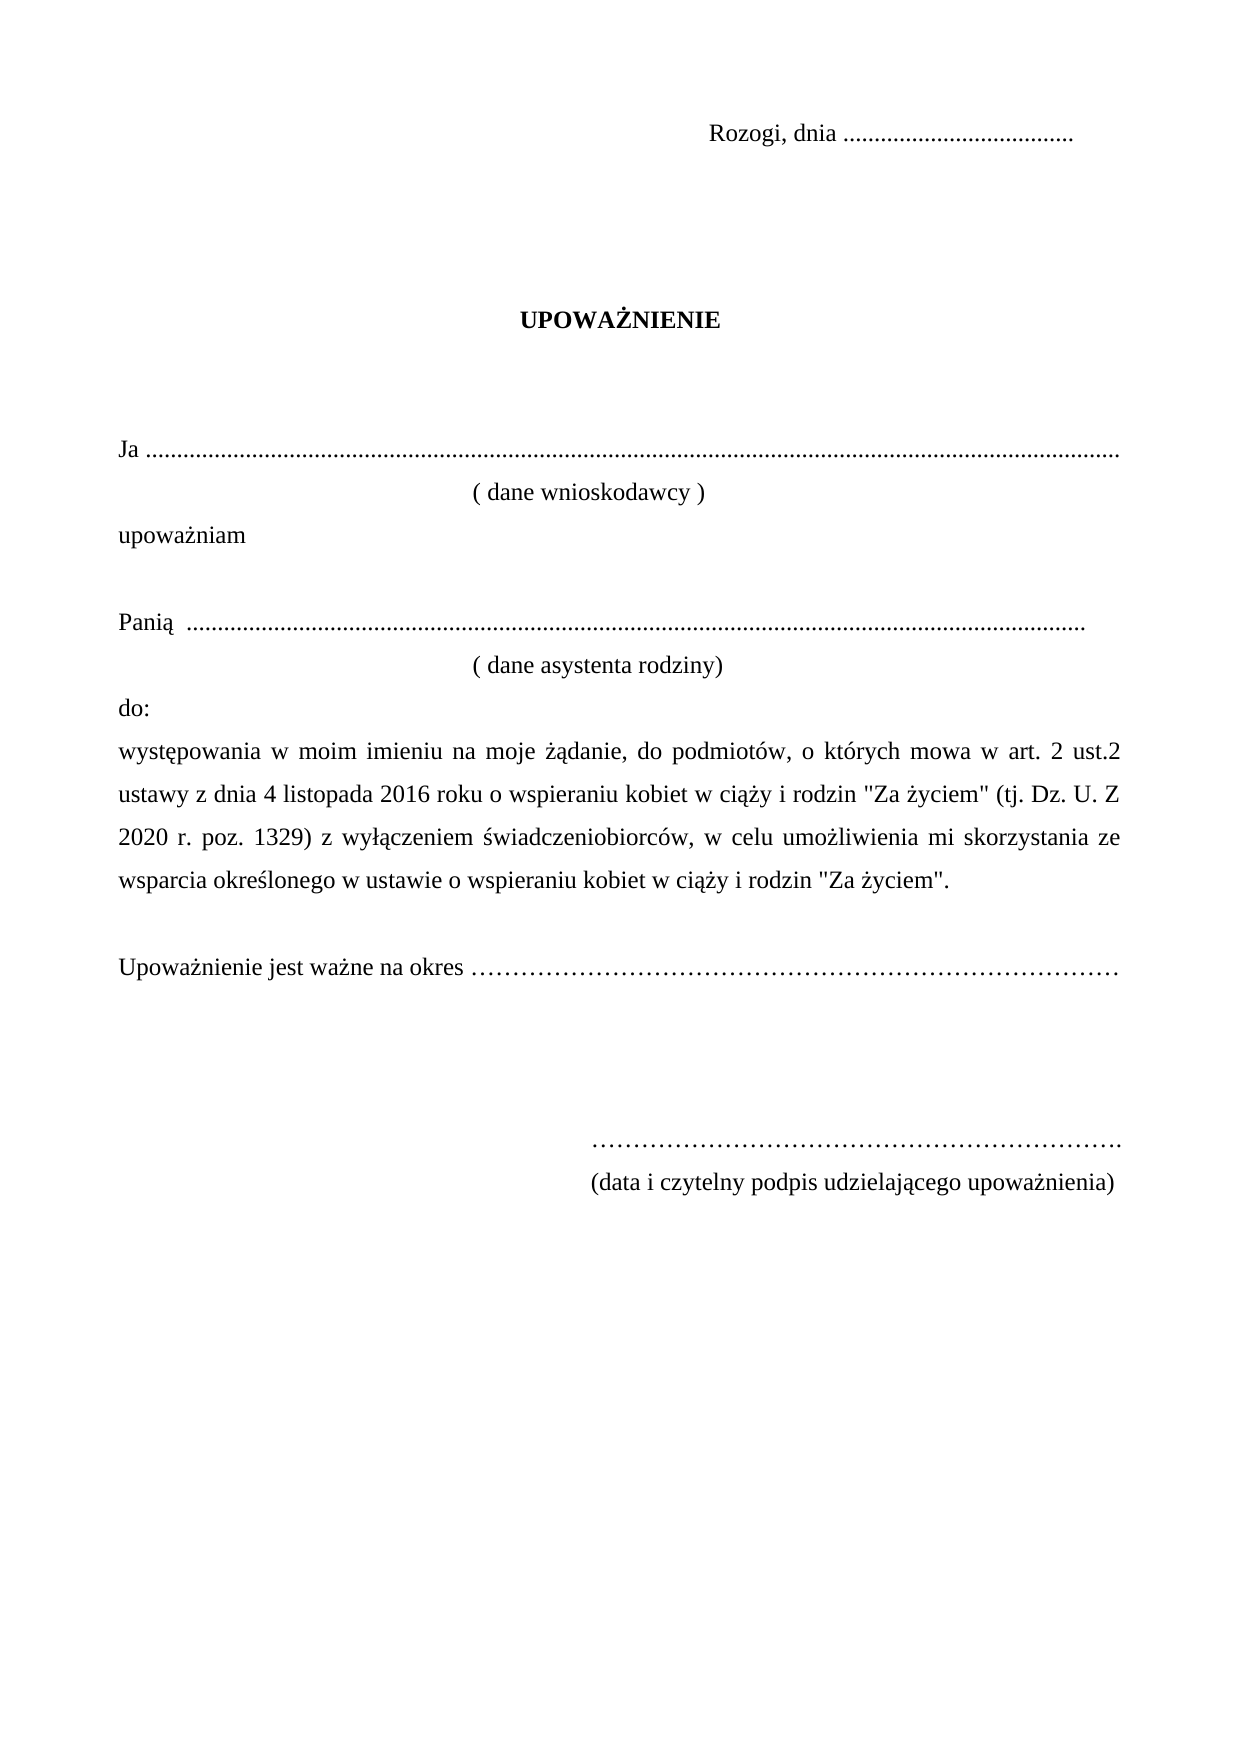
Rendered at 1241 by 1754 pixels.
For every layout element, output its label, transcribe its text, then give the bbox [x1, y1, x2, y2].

text ………………………………………………………. [118, 1124, 1122, 1153]
text Rozogi, dnia ..................................... [118, 118, 1122, 147]
text Upoważnienie jest ważne na okres …………………………………………………………………… [118, 952, 1122, 981]
text Panią ................................................................................................................................................ [118, 607, 1122, 636]
text do: [118, 693, 1122, 722]
text ( dane wnioskodawcy ) [118, 477, 1122, 506]
text Ja ............................................................................................................................................................ [118, 434, 1122, 463]
text (data i czytelny podpis udzielającego upoważnienia) [118, 1167, 1122, 1196]
text występowania w moim imieniu na moje żądanie, do podmiotów, o których mowa w art. 2 ust.2 ustawy z dnia 4 listopada 2016 roku o wspieraniu kobiet w ciąży i rodzin "Za życiem" (tj. Dz. U. Z 2020 r. poz. 1329) z wyłączeniem świadczeniobiorców, w celu umożliwienia mi skorzystania ze wsparcia określonego w ustawie o wspieraniu kobiet w ciąży i rodzin "Za życiem". [118, 736, 1122, 894]
text ( dane asystenta rodziny) [118, 650, 1122, 679]
text upoważniam [118, 521, 1122, 549]
text UPOWAŻNIENIE [118, 305, 1122, 334]
